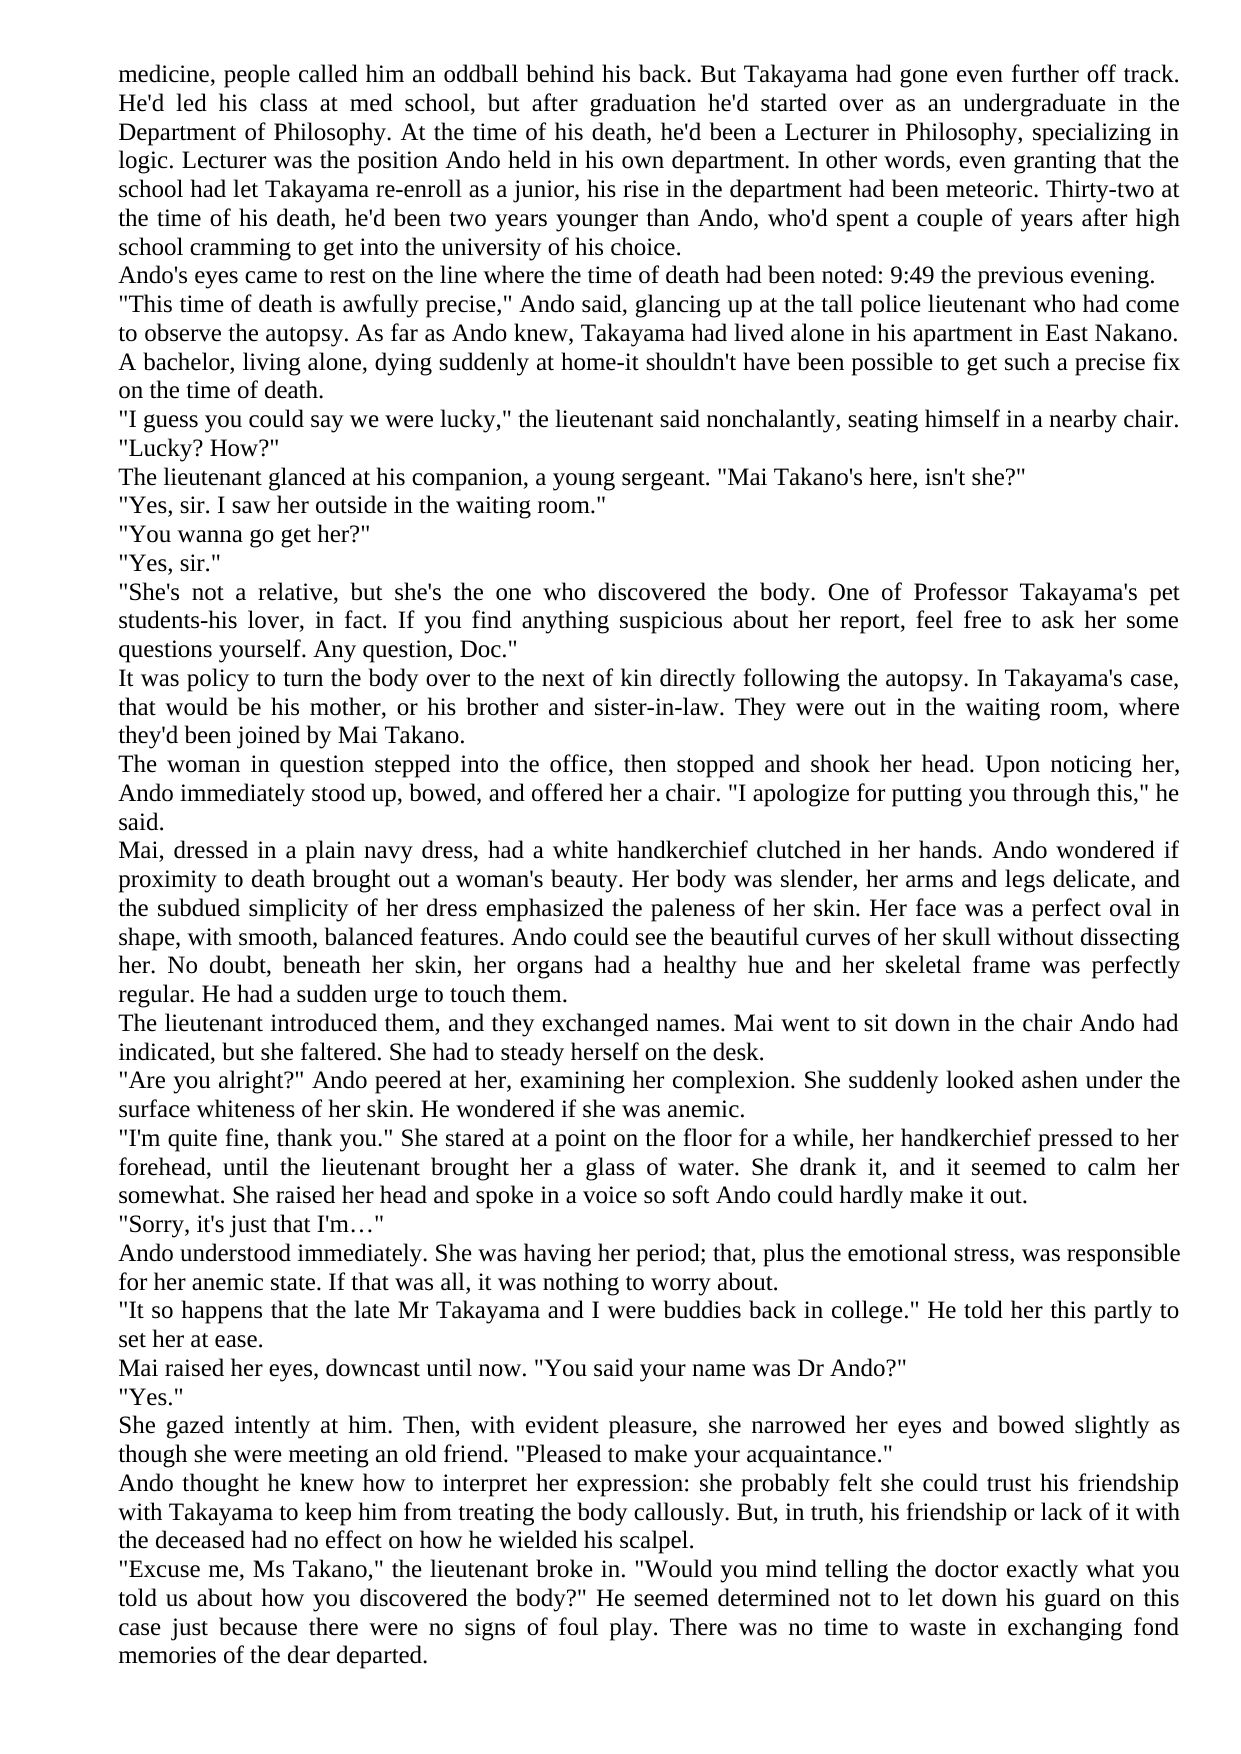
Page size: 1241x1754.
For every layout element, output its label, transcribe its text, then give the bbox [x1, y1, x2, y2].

text Ando's eyes came to rest on the line where the time of death had been noted: 9:49 the previous evening. [118, 260, 1181, 289]
text Ando thought he knew how to interpret her expression: she probably felt she could trust his friendship with Takayama to keep him from treating the body callously. But, in truth, his friendship or lack of it with the deceased had no effect on how he wielded his scalpel. [118, 1468, 1181, 1554]
text The woman in question stepped into the office, then stopped and shook her head. Upon noticing her, Ando immediately stood up, bowed, and offered her a chair. "I apologize for putting you through this," he said. [118, 749, 1181, 835]
text "This time of death is awfully precise," Ando said, glancing up at the tall police lieutenant who had come to observe the autopsy. As far as Ando knew, Takayama had lived alone in his apartment in East Nakano. A bachelor, living alone, dying suddenly at home-it shouldn't have been possible to get such a precise fix on the time of death. [118, 289, 1181, 404]
text "I guess you could say we were lucky," the lieutenant said nonchalantly, seating himself in a nearby chair. [118, 404, 1181, 433]
text medicine, people called him an oddball behind his back. But Takayama had gone even further off track. He'd led his class at med school, but after graduation he'd started over as an undergraduate in the Department of Philosophy. At the time of his death, he'd been a Lecturer in Philosophy, specializing in logic. Lecturer was the position Ando held in his own department. In other words, even granting that the school had let Takayama re-enroll as a junior, his rise in the department had been meteoric. Thirty-two at the time of his death, he'd been two years younger than Ando, who'd spent a couple of years after high school cramming to get into the university of his choice. [118, 59, 1181, 260]
text "Yes, sir. I saw her outside in the waiting room." [118, 490, 1181, 519]
text "Yes, sir." [118, 548, 1181, 577]
text "Lucky? How?" [118, 433, 1181, 462]
text The lieutenant introduced them, and they exchanged names. Mai went to sit down in the chair Ando had indicated, but she faltered. She had to steady herself on the desk. [118, 1008, 1181, 1065]
text "You wanna go get her?" [118, 519, 1181, 548]
text Mai raised her eyes, downcast until now. "You said your name was Dr Ando?" [118, 1353, 1181, 1382]
text She gazed intently at him. Then, with evident pleasure, she narrowed her eyes and bowed slightly as though she were meeting an old friend. "Pleased to make your acquaintance." [118, 1410, 1181, 1468]
text "Sorry, it's just that I'm…" [118, 1209, 1181, 1238]
text Mai, dressed in a plain navy dress, had a white handkerchief clutched in her hands. Ando wondered if proximity to death brought out a woman's beauty. Her body was slender, her arms and legs delicate, and the subdued simplicity of her dress emphasized the paleness of her skin. Her face was a perfect oval in shape, with smooth, balanced features. Ando could see the beautiful curves of her skull without dissecting her. No doubt, beneath her skin, her organs had a healthy hue and her skeletal frame was perfectly regular. He had a sudden urge to touch them. [118, 835, 1181, 1008]
text The lieutenant glanced at his companion, a young sergeant. "Mai Takano's here, isn't she?" [118, 462, 1181, 490]
text "Excuse me, Ms Takano," the lieutenant broke in. "Would you mind telling the doctor exactly what you told us about how you discovered the body?" He seemed determined not to let down his guard on this case just because there were no signs of foul play. There was no time to waste in exchanging fond memories of the dear departed. [118, 1554, 1181, 1669]
text Ando understood immediately. She was having her period; that, plus the emotional stress, was responsible for her anemic state. If that was all, it was nothing to worry about. [118, 1238, 1181, 1295]
text "Yes." [118, 1382, 1181, 1410]
text It was policy to turn the body over to the next of kin directly following the autopsy. In Takayama's case, that would be his mother, or his brother and sister-in-law. They were out in the waiting room, where they'd been joined by Mai Takano. [118, 663, 1181, 749]
text "Are you alright?" Ando peered at her, examining her complexion. She suddenly looked ashen under the surface whiteness of her skin. He wondered if she was anemic. [118, 1065, 1181, 1123]
text "She's not a relative, but she's the one who discovered the body. One of Professor Takayama's pet students-his lover, in fact. If you find anything suspicious about her report, feel free to ask her some questions yourself. Any question, Doc." [118, 577, 1181, 663]
text "It so happens that the late Mr Takayama and I were buddies back in college." He told her this partly to set her at ease. [118, 1295, 1181, 1353]
text "I'm quite fine, thank you." She stared at a point on the floor for a while, her handkerchief pressed to her forehead, until the lieutenant brought her a glass of water. She drank it, and it seemed to calm her somewhat. She raised her head and spoke in a voice so soft Ando could hardly make it out. [118, 1123, 1181, 1209]
